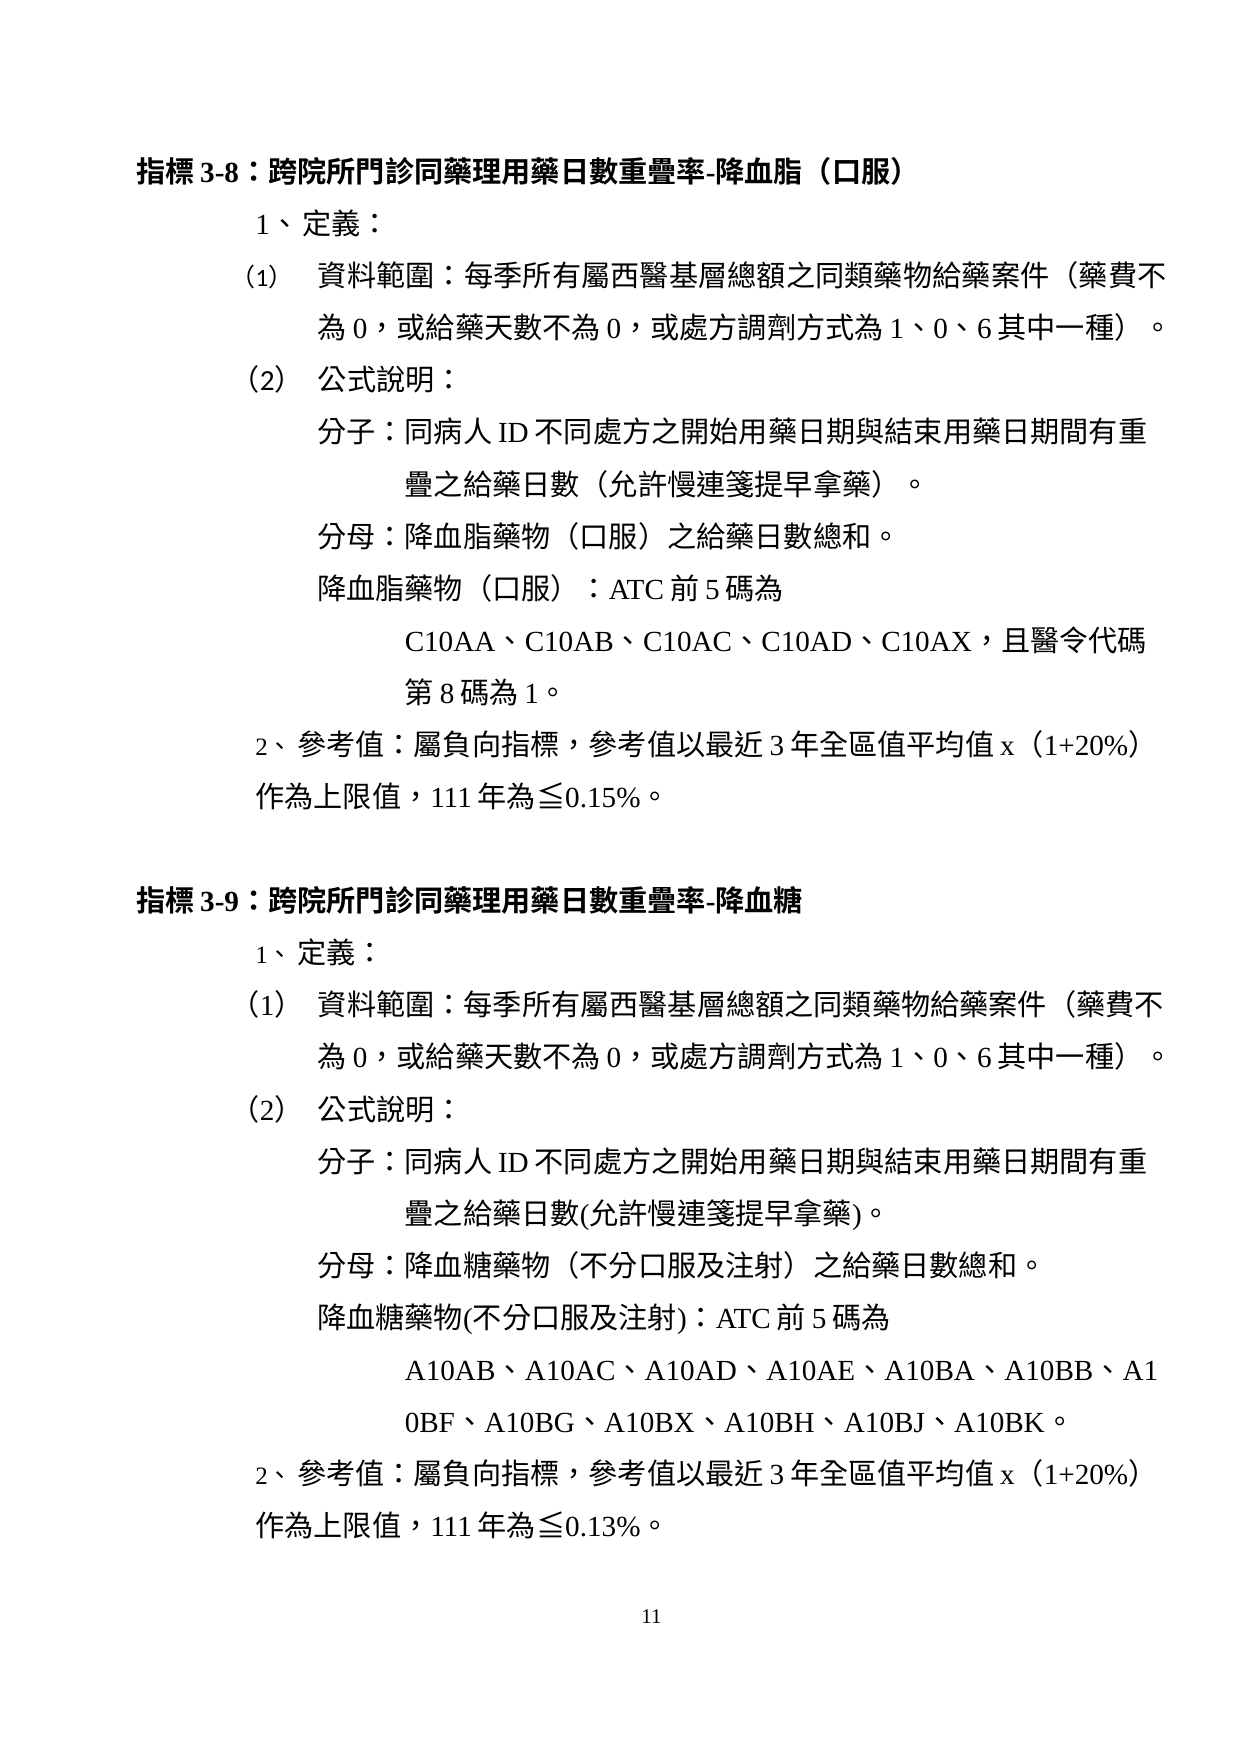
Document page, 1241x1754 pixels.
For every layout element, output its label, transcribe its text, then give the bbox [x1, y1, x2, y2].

list 資料範圍：每季所有屬西醫基層總額之同類藥物給藥案件（藥費不為0，或給藥天數不為0，或處方調劑方式為1、0、6其中一種）。 [230, 245, 1167, 349]
list 定義： [255, 193, 1167, 245]
text 分母：降血脂藥物（口服）之給藥日數總和。 [317, 505, 1167, 557]
list 公式說明： [230, 349, 1167, 401]
text 降血糖藥物(不分口服及注射)：ATC前5碼為A10AB、A10AC、A10AD、A10AE、A10BA、A10BB、A10BF、A10BG、A10BX、A10BH、A10BJ、A10BK。 [317, 1287, 1167, 1443]
text 分子：同病人ID不同處方之開始用藥日期與結束用藥日期間有重疊之給藥日數（允許慢連箋提早拿藥）。 [317, 401, 1167, 505]
text 指標3-8：跨院所門診同藥理用藥日數重疊率-降血脂（口服） [136, 141, 1167, 193]
list 定義： [255, 922, 1167, 974]
text 分子：同病人ID不同處方之開始用藥日期與結束用藥日期間有重疊之給藥日數(允許慢連箋提早拿藥)。 [317, 1130, 1167, 1234]
list 資料範圍：每季所有屬西醫基層總額之同類藥物給藥案件（藥費不為0，或給藥天數不為0，或處方調劑方式為1、0、6其中一種）。 [230, 974, 1167, 1078]
text 指標3-9：跨院所門診同藥理用藥日數重疊率-降血糖 [136, 870, 1167, 922]
list 參考值：屬負向指標，參考值以最近3年全區值平均值x（1+20%）作為上限值，111年為≦0.15%。 [255, 714, 1167, 818]
text 降血脂藥物（口服）：ATC前5碼為C10AA、C10AB、C10AC、C10AD、C10AX，且醫令代碼第8碼為1。 [317, 557, 1167, 714]
text 分母：降血糖藥物（不分口服及注射）之給藥日數總和。 [317, 1234, 1167, 1287]
list 公式說明： [230, 1078, 1167, 1130]
list 參考值：屬負向指標，參考值以最近3年全區值平均值x（1+20%）作為上限值，111年為≦0.13%。 [255, 1443, 1167, 1547]
